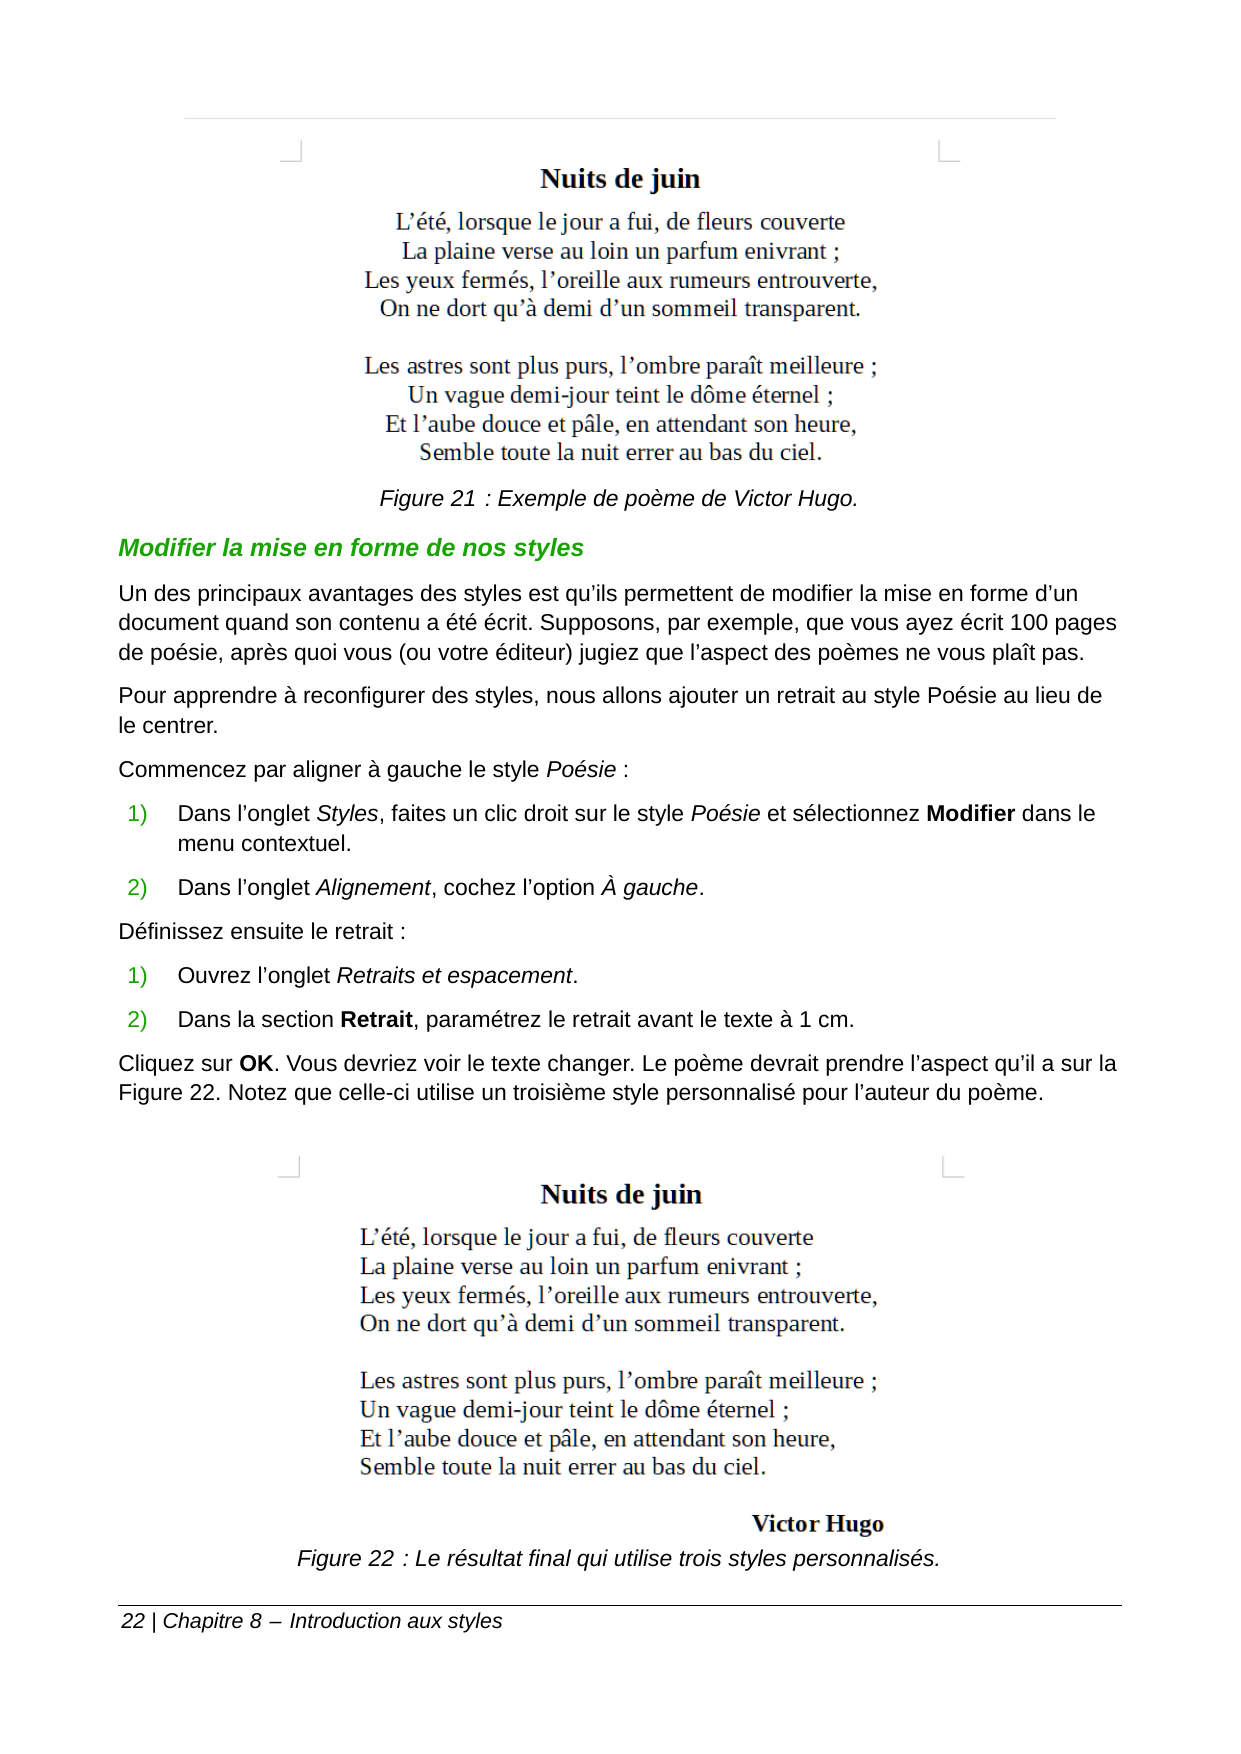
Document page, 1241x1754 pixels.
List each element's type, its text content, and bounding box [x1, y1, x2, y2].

list Dans la section Retrait, paramétrez le retrait avant le texte à 1 cm. [148, 1003, 1122, 1032]
text Figure 21 : Exemple de poème de Victor Hugo. [118, 482, 1122, 511]
text Pour apprendre à reconfigurer des styles, nous allons ajouter un retrait au style Poésie au lieu de le centrer. [118, 679, 1122, 738]
text Commencez par aligner à gauche le style Poésie : [118, 753, 1122, 782]
picture [181, 1135, 1060, 1542]
text Définissez ensuite le retrait : [118, 914, 1122, 944]
text Un des principaux avantages des styles est qu’ils permettent de modifier la mise en forme d’un document quand son contenu a été écrit. Supposons, par exemple, que vous ayez écrit 100 pages de poésie, après quoi vous (ou votre éditeur) jugiez que l’aspect des poèmes ne vous plaît pas. [118, 576, 1122, 665]
picture [184, 118, 1056, 482]
text Figure 22 : Le résultat final qui utilise trois styles personnalisés. [118, 1542, 1122, 1571]
subtitle Modifier la mise en forme de nos styles [118, 532, 1122, 562]
list Dans l’onglet Styles, faites un clic droit sur le style Poésie et sélectionnez Modifier dans le menu contextuel. [148, 797, 1122, 856]
text Cliquez sur OK. Vous devriez voir le texte changer. Le poème devrait prendre l’aspect qu’il a sur la Figure 22. Notez que celle-ci utilise un troisième style personnalisé pour l’auteur du poème. [118, 1047, 1122, 1106]
list Ouvrez l’onglet Retraits et espacement. [148, 959, 1122, 988]
list Dans l’onglet Alignement, cochez l’option À gauche. [148, 871, 1122, 900]
